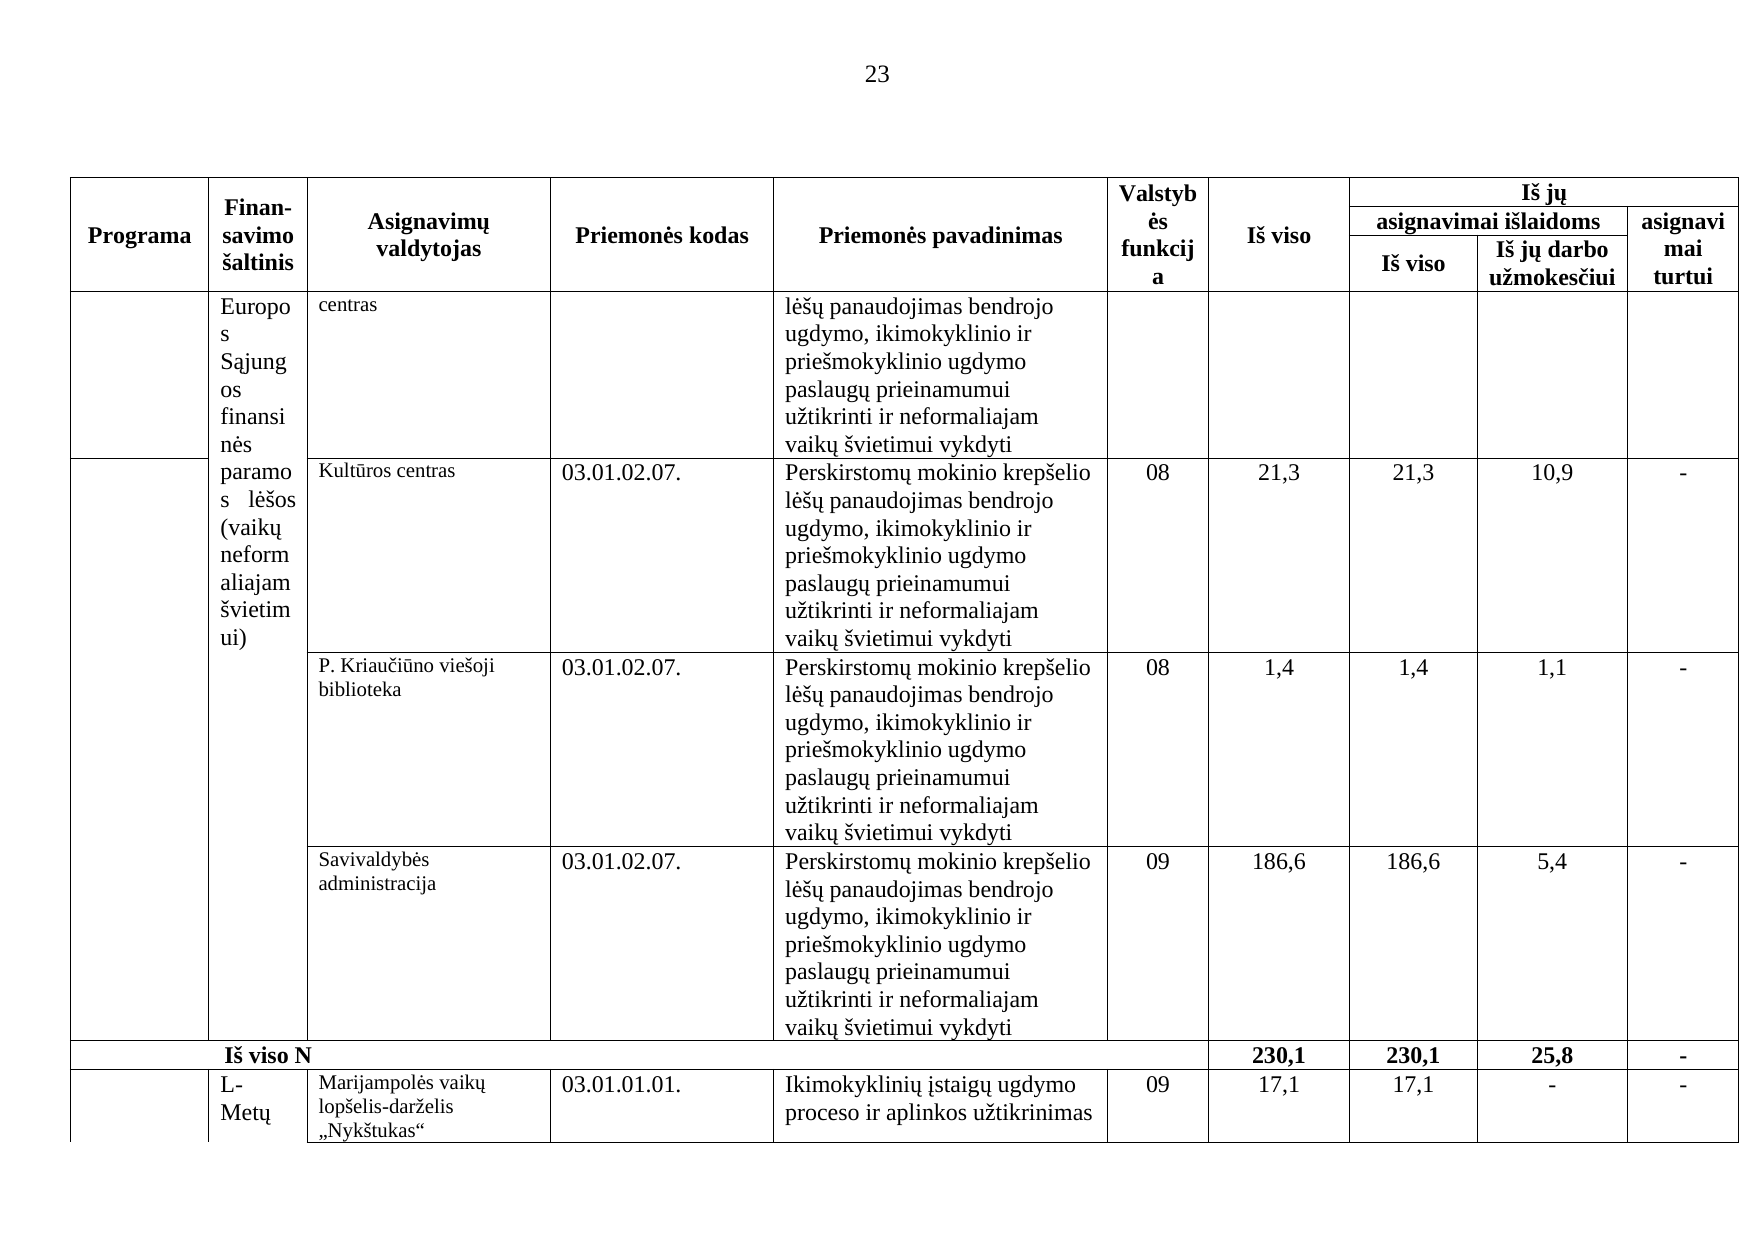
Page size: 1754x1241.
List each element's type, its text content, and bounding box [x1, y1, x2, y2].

table_cell Perskirstomų mokinio krepšelio lėšų panaudojimas bendrojo ugdymo, ikimokyklinio ir priešmokyklinio ugdymo paslaugų prieinamumui užtikrinti ir neformaliajam vaikų švietimui vykdyti [774, 847, 1107, 1040]
table_header Iš jų [1350, 178, 1738, 206]
table_cell 08 [1108, 653, 1208, 846]
table_cell [551, 292, 773, 457]
table_cell Marijampolės vaikų lopšelis-darželis „Nykštukas“ [308, 1070, 550, 1142]
table_header Asignavimų valdytojas [308, 178, 550, 291]
table_cell 186,6 [1350, 847, 1477, 1040]
table_cell - [1628, 847, 1738, 1040]
table_cell Iš jų darbo užmokesčiui [1478, 236, 1627, 291]
table_cell 230,1 [1350, 1041, 1477, 1069]
table_cell 03.01.02.07. [551, 653, 773, 846]
table_cell 1,4 [1350, 653, 1477, 846]
table_cell 08 [1108, 459, 1208, 652]
table_cell [1209, 292, 1349, 457]
table_cell 09 [1108, 1070, 1208, 1142]
table_cell 5,4 [1478, 847, 1627, 1040]
table_cell - [1478, 1070, 1627, 1142]
table_cell 25,8 [1478, 1041, 1627, 1069]
table_cell L- Metų [209, 1070, 307, 1142]
table_cell P. Kriaučiūno viešoji biblioteka [308, 653, 550, 846]
table_cell - [1628, 653, 1738, 846]
table_cell lėšų panaudojimas bendrojo ugdymo, ikimokyklinio ir priešmokyklinio ugdymo paslaugų prieinamumui užtikrinti ir neformaliajam vaikų švietimui vykdyti [774, 292, 1107, 457]
table_cell Iš viso N [71, 1041, 1208, 1069]
table_cell - [1628, 1070, 1738, 1142]
table_cell 09 [1108, 847, 1208, 1040]
table_cell Perskirstomų mokinio krepšelio lėšų panaudojimas bendrojo ugdymo, ikimokyklinio ir priešmokyklinio ugdymo paslaugų prieinamumui užtikrinti ir neformaliajam vaikų švietimui vykdyti [774, 459, 1107, 652]
table_header Valstybės funkcija [1108, 178, 1208, 291]
table_cell centras [308, 292, 550, 457]
table_cell Europos Sąjungos finansinės paramos lėšos (vaikų neformaliajam švietimui) [209, 292, 307, 1040]
table_cell [1108, 292, 1208, 457]
table_cell - [1628, 1041, 1738, 1069]
table_cell 1,1 [1478, 653, 1627, 846]
table_cell Iš viso [1350, 236, 1477, 291]
table_cell 21,3 [1209, 459, 1349, 652]
table_cell asignavimai turtui įsigyti [1628, 207, 1738, 291]
table_cell Kultūros centras [308, 459, 550, 652]
table_cell 10,9 [1478, 459, 1627, 652]
table_cell - [1628, 459, 1738, 652]
table_cell Savivaldybės administracija [308, 847, 550, 1040]
table_cell Perskirstomų mokinio krepšelio lėšų panaudojimas bendrojo ugdymo, ikimokyklinio ir priešmokyklinio ugdymo paslaugų prieinamumui užtikrinti ir neformaliajam vaikų švietimui vykdyti [774, 653, 1107, 846]
table_cell 03.01.02.07. [551, 847, 773, 1040]
table_cell [71, 1070, 208, 1142]
table_header Finan-savimo šaltinis [209, 178, 307, 291]
table_cell [1350, 292, 1477, 457]
table_cell 03.01.01.01. [551, 1070, 773, 1142]
table_cell 21,3 [1350, 459, 1477, 652]
table_cell [1478, 292, 1627, 457]
table_cell 186,6 [1209, 847, 1349, 1040]
table_cell [71, 292, 208, 457]
table_cell asignavimai išlaidoms [1350, 207, 1627, 234]
table_cell Ikimokyklinių įstaigų ugdymo proceso ir aplinkos užtikrinimas [774, 1070, 1107, 1142]
table_cell 03.01.02.07. [551, 459, 773, 652]
table_cell [71, 459, 208, 1040]
table_header Iš viso [1209, 178, 1349, 291]
table_header Programa [71, 178, 208, 291]
table_cell - [1628, 292, 1738, 457]
table_header Priemonės kodas [551, 178, 773, 291]
table_cell 1,4 [1209, 653, 1349, 846]
table_cell 17,1 [1209, 1070, 1349, 1142]
table_header Priemonės pavadinimas [774, 178, 1107, 291]
table_cell 17,1 [1350, 1070, 1477, 1142]
table_cell 230,1 [1209, 1041, 1349, 1069]
